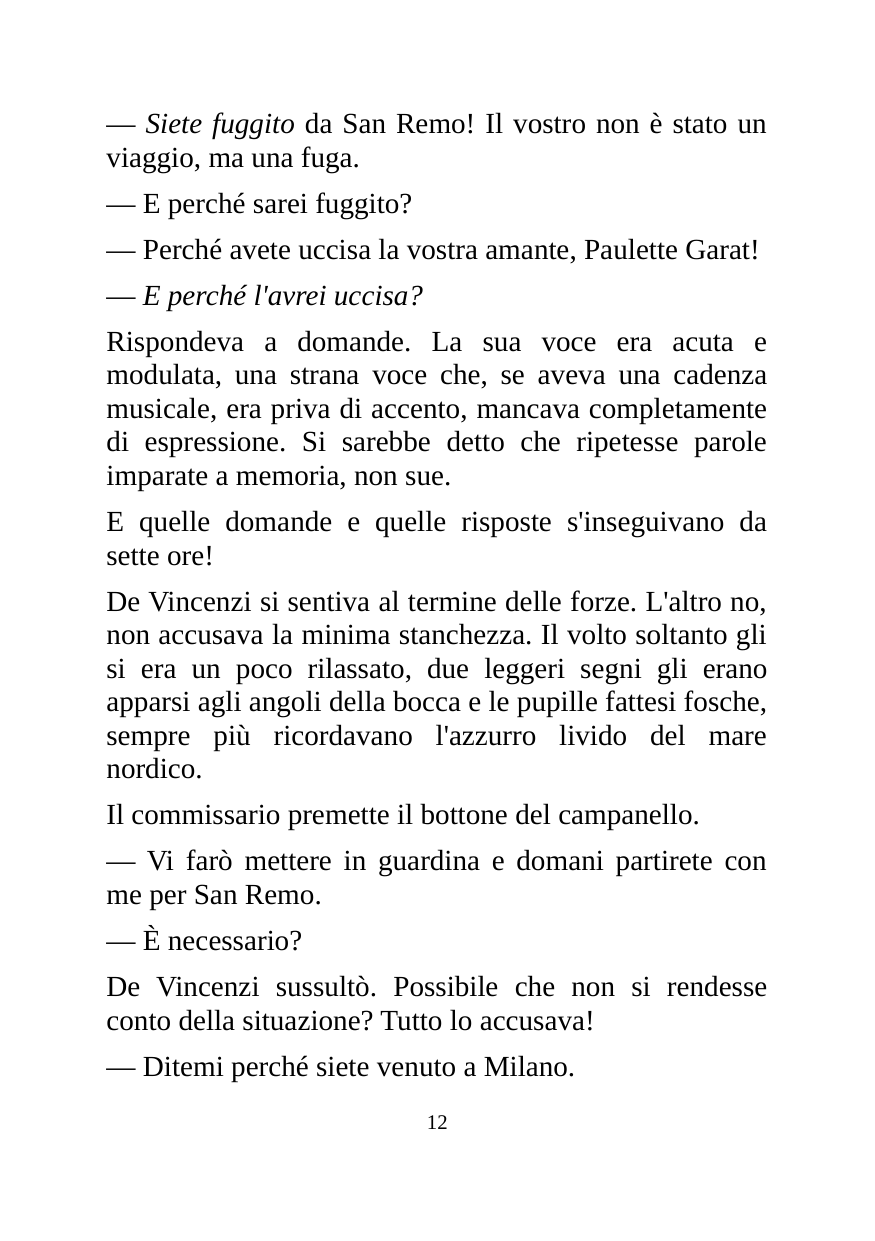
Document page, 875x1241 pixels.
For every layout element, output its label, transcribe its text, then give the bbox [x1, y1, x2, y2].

text E quelle domande e quelle risposte s'inseguivano da sette ore! [106, 504, 768, 571]
text — Ditemi perché siete venuto a Milano. [106, 1049, 768, 1082]
text — Perché avete uccisa la vostra amante, Paulette Garat! [106, 232, 768, 265]
text Il commissario premette il bottone del campanello. [106, 797, 768, 831]
text Rispondeva a domande. La sua voce era acuta e modulata, una strana voce che, se aveva una cadenza musicale, era priva di accento, mancava completamente di espressione. Si sarebbe detto che ripetesse parole imparate a memoria, non sue. [106, 324, 768, 492]
text — È necessario? [106, 923, 768, 957]
text De Vincenzi sussultò. Possibile che non si rendesse conto della situazione? Tutto lo accusava! [106, 969, 768, 1036]
text — Vi farò mettere in guardina e domani partirete con me per San Remo. [106, 843, 768, 911]
text De Vincenzi si sentiva al termine delle forze. L'altro no, non accusava la minima stanchezza. Il volto soltanto gli si era un poco rilassato, due leggeri segni gli erano apparsi agli angoli della bocca e le pupille fattesi fosche, sempre più ricordavano l'azzurro livido del mare nordico. [106, 584, 768, 785]
text — E perché sarei fuggito? [106, 186, 768, 219]
text — E perché l'avrei uccisa? [106, 278, 768, 311]
text — Siete fuggito da San Remo! Il vostro non è stato un viaggio, ma una fuga. [106, 106, 768, 173]
